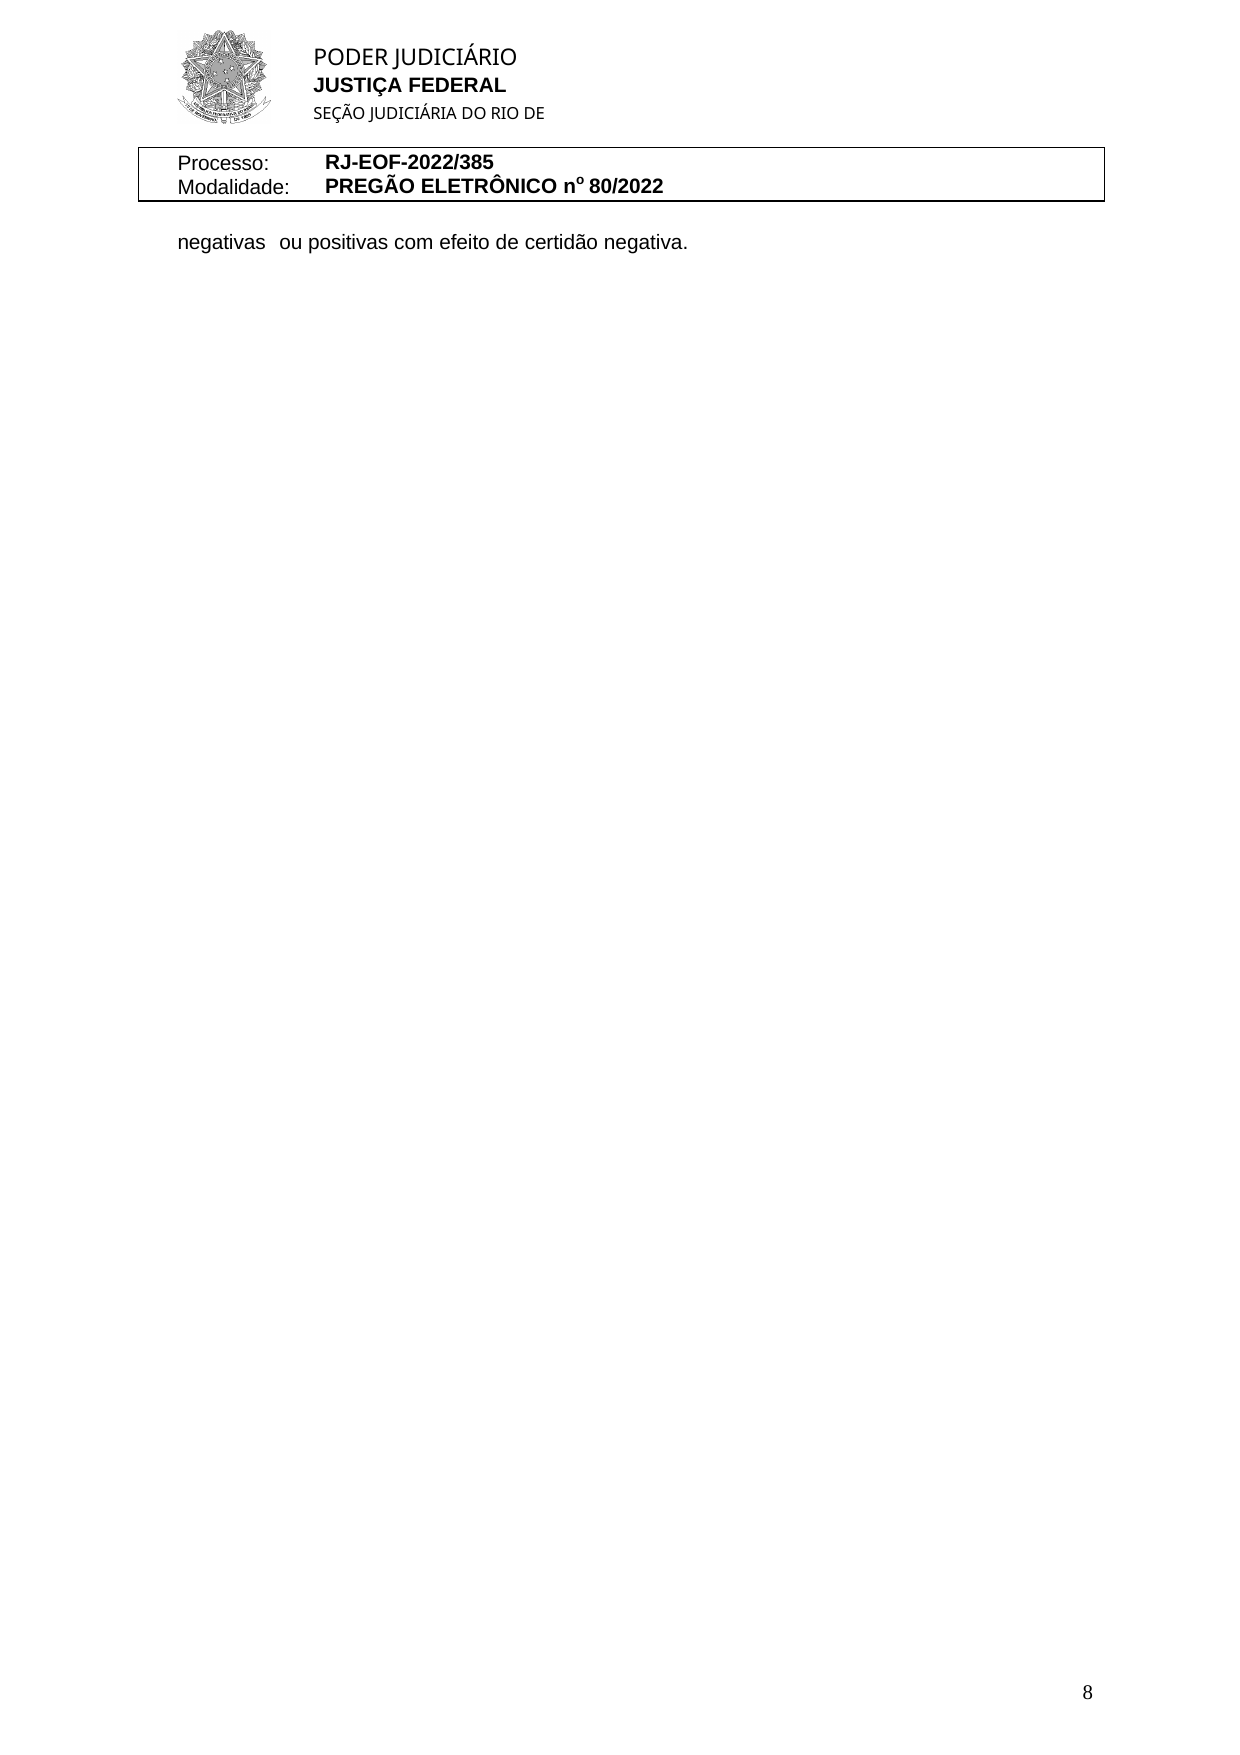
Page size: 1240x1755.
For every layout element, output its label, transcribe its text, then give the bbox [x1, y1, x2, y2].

list negativas ou positivas com efeito de certidão negativa. [139, 229, 1093, 253]
